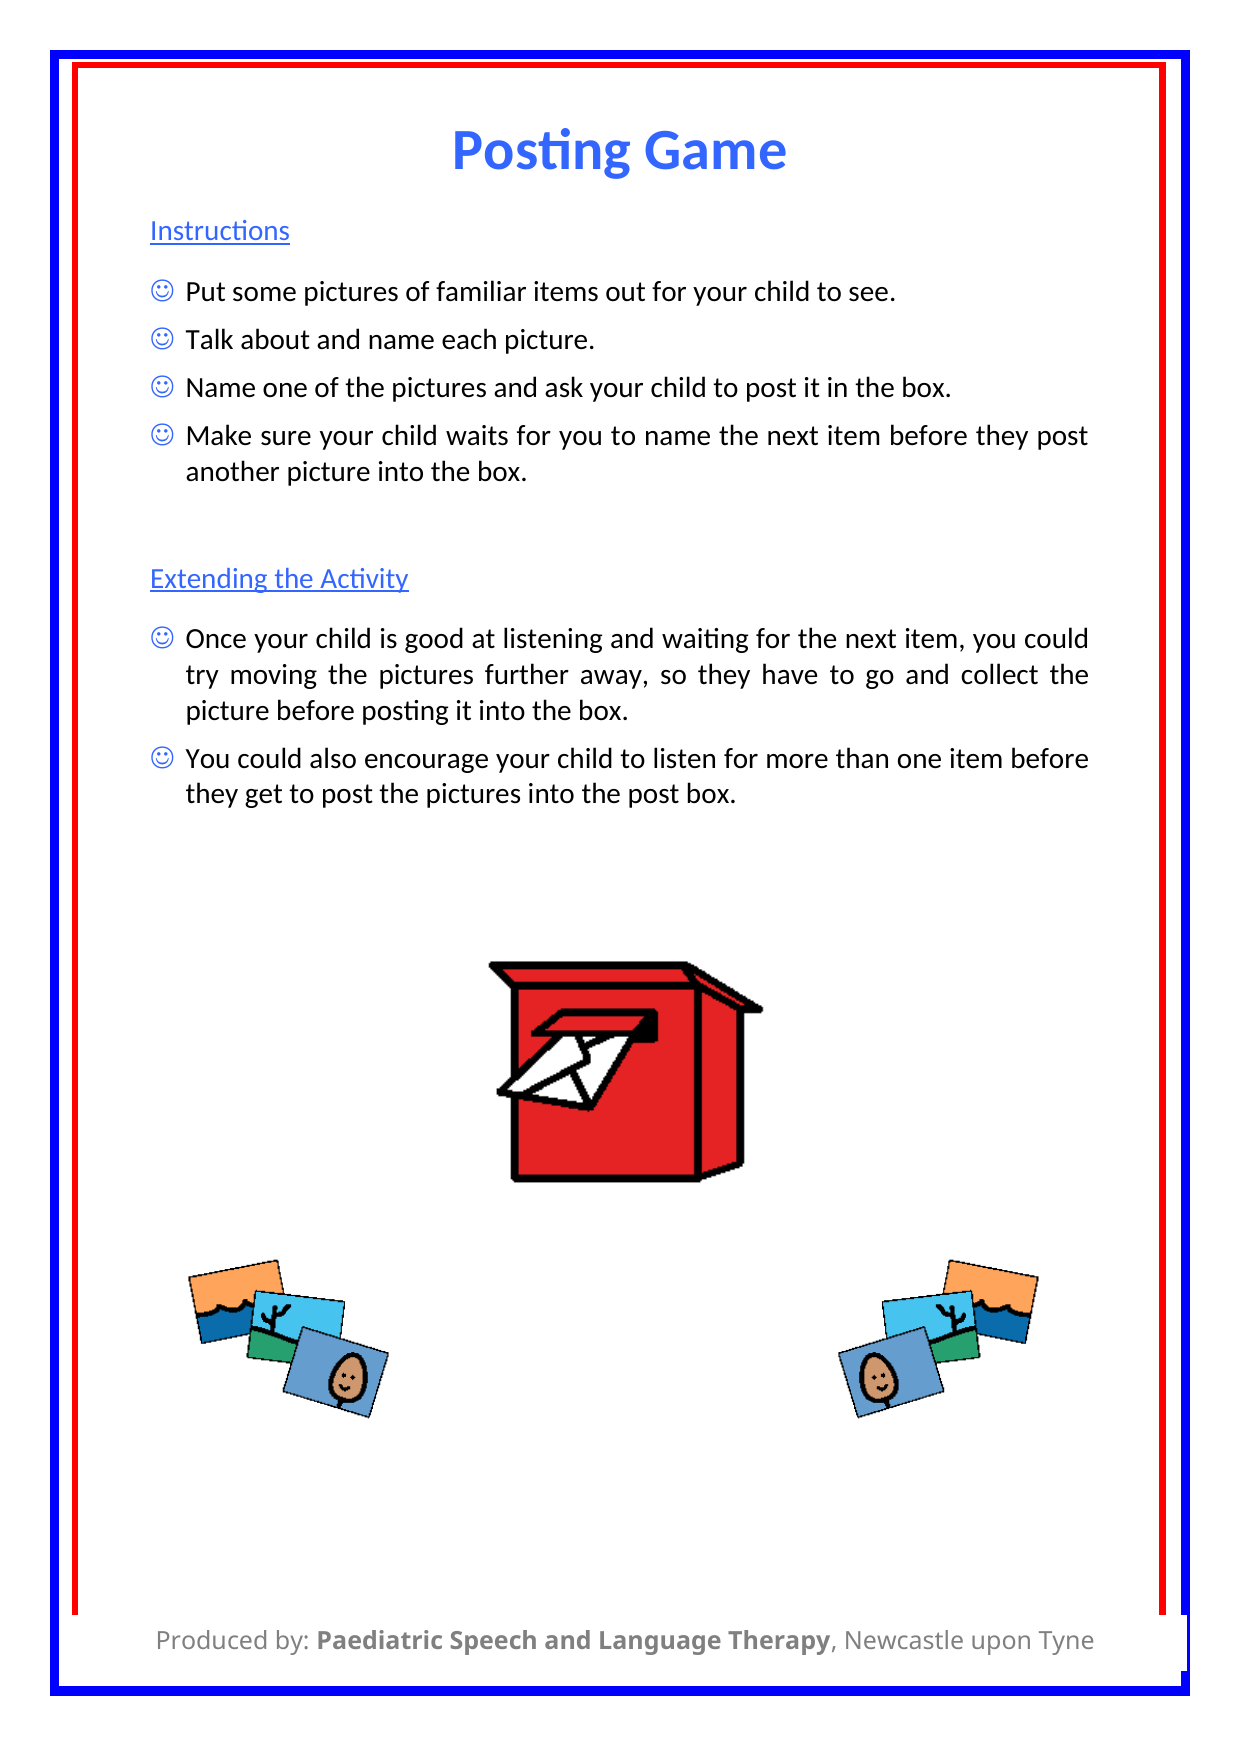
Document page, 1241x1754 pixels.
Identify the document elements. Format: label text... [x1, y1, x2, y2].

list Talk about and name each picture. [150, 321, 1090, 357]
text Instructions [150, 212, 1090, 248]
text Extending the Activity [150, 560, 1090, 596]
list Once your child is good at listening and waiting for the next item, you could try moving the pictures further away, so they have to go and collect the picture before posting it into the box. [150, 621, 1090, 727]
list Put some pictures of familiar items out for your child to see. [150, 273, 1090, 309]
text Produced by: Paediatric Speech and Language Therapy, Newcastle upon Tyne [77, 1623, 1172, 1657]
list You could also encourage your child to listen for more than one item before they get to post the pictures into the post box. [150, 740, 1090, 811]
text Posting Game [150, 112, 1090, 184]
list Make sure your child waits for you to name the next item before they post another picture into the box. [150, 417, 1090, 489]
list Name one of the pictures and ask your child to post it in the box. [150, 369, 1090, 405]
